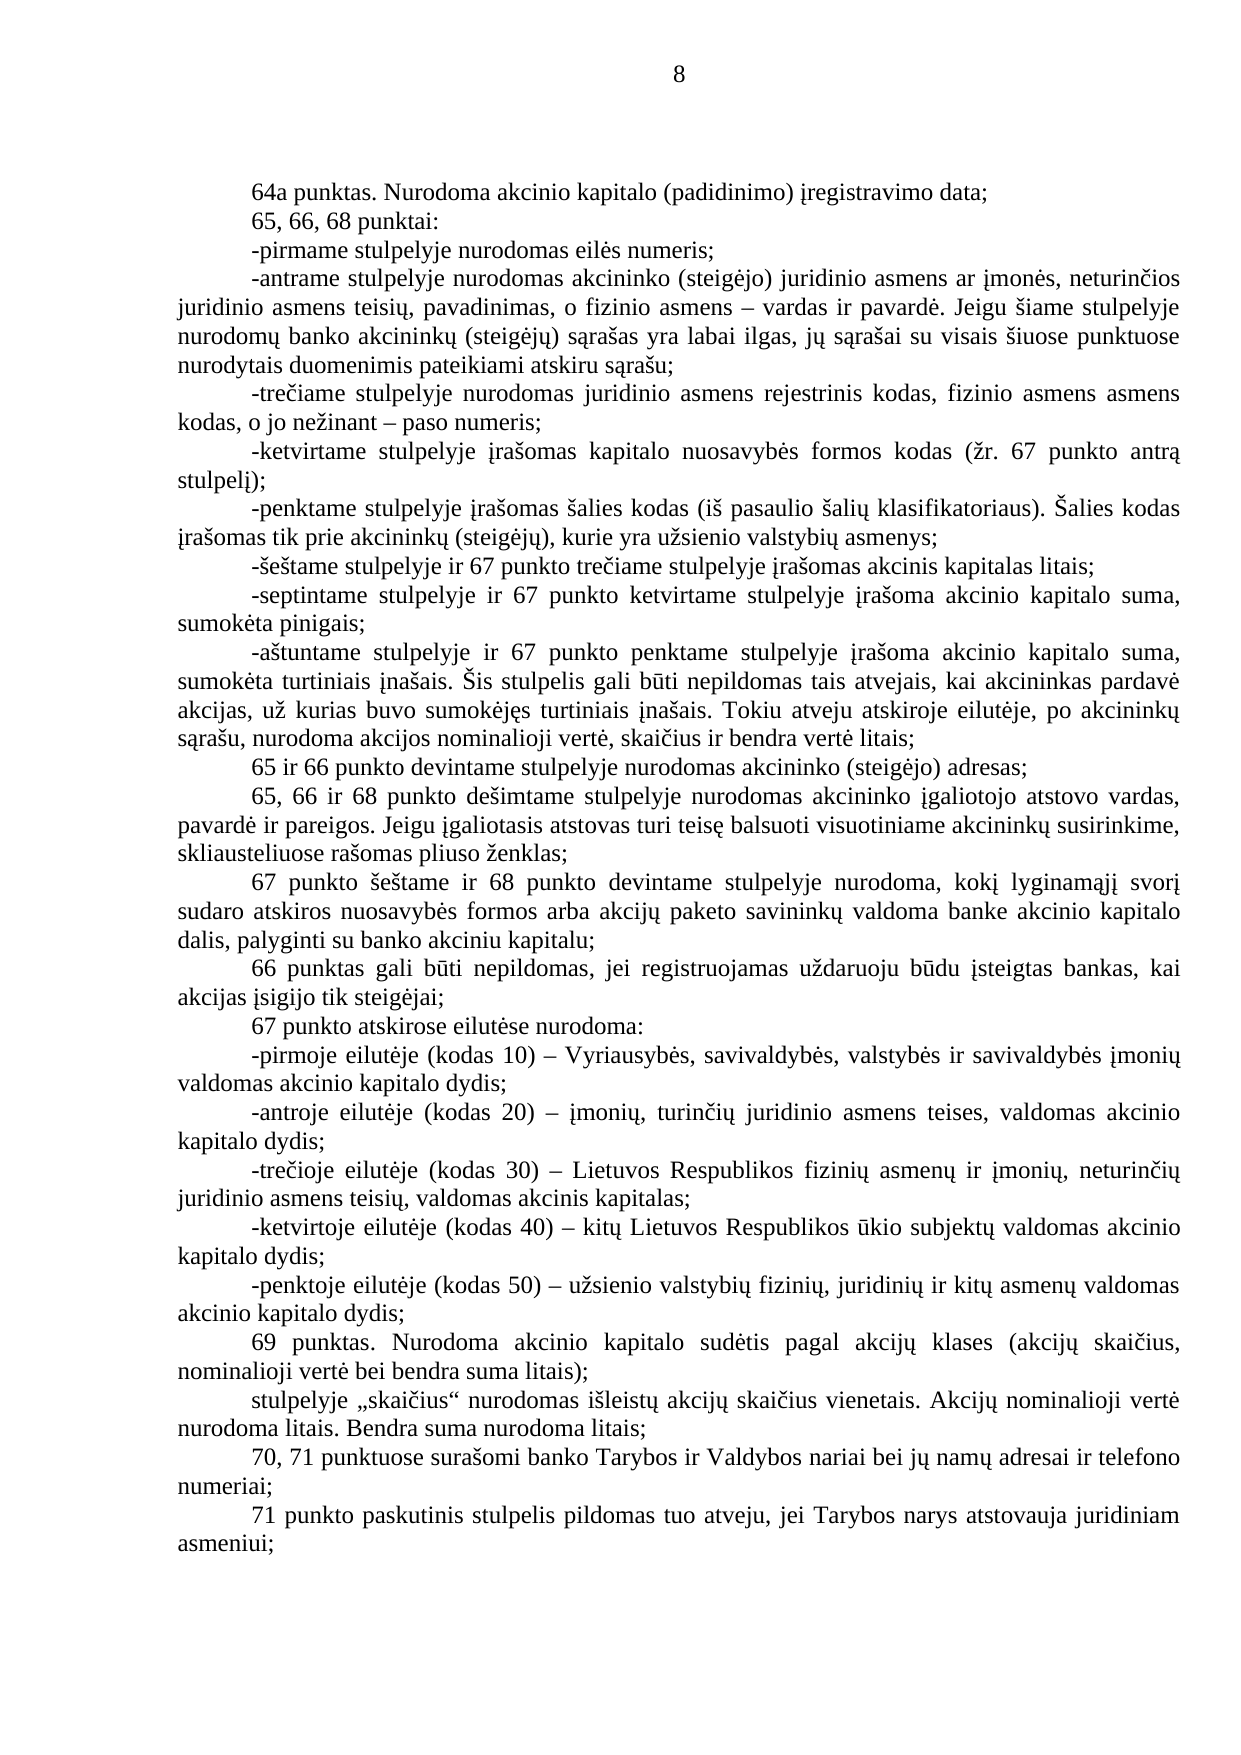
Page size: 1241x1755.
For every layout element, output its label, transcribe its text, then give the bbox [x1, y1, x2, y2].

text -trečiame stulpelyje nurodomas juridinio asmens rejestrinis kodas, fizinio asmens asmens kodas, o jo nežinant – paso numeris; [177, 378, 1181, 436]
text 67 punkto šeštame ir 68 punkto devintame stulpelyje nurodoma, kokį lyginamąjį svorį sudaro atskiros nuosavybės formos arba akcijų paketo savininkų valdoma banke akcinio kapitalo dalis, palyginti su banko akciniu kapitalu; [177, 867, 1181, 953]
text 67 punkto atskirose eilutėse nurodoma: [177, 1011, 1181, 1040]
text -pirmoje eilutėje (kodas 10) – Vyriausybės, savivaldybės, valstybės ir savivaldybės įmonių valdomas akcinio kapitalo dydis; [177, 1040, 1181, 1097]
text -ketvirtoje eilutėje (kodas 40) – kitų Lietuvos Respublikos ūkio subjektų valdomas akcinio kapitalo dydis; [177, 1212, 1181, 1270]
text stulpelyje „skaičius“ nurodomas išleistų akcijų skaičius vienetais. Akcijų nominalioji vertė nurodoma litais. Bendra suma nurodoma litais; [177, 1385, 1181, 1442]
text 65, 66 ir 68 punkto dešimtame stulpelyje nurodomas akcininko įgaliotojo atstovo vardas, pavardė ir pareigos. Jeigu įgaliotasis atstovas turi teisę balsuoti visuotiniame akcininkų susirinkime, skliausteliuose rašomas pliuso ženklas; [177, 781, 1181, 867]
text -penktoje eilutėje (kodas 50) – užsienio valstybių fizinių, juridinių ir kitų asmenų valdomas akcinio kapitalo dydis; [177, 1270, 1181, 1327]
text 66 punktas gali būti nepildomas, jei registruojamas uždaruoju būdu įsteigtas bankas, kai akcijas įsigijo tik steigėjai; [177, 953, 1181, 1011]
text -penktame stulpelyje įrašomas šalies kodas (iš pasaulio šalių klasifikatoriaus). Šalies kodas įrašomas tik prie akcininkų (steigėjų), kurie yra užsienio valstybių asmenys; [177, 493, 1181, 551]
text 65 ir 66 punkto devintame stulpelyje nurodomas akcininko (steigėjo) adresas; [177, 752, 1181, 781]
text -ketvirtame stulpelyje įrašomas kapitalo nuosavybės formos kodas (žr. 67 punkto antrą stulpelį); [177, 436, 1181, 493]
text -antrame stulpelyje nurodomas akcininko (steigėjo) juridinio asmens ar įmonės, neturinčios juridinio asmens teisių, pavadinimas, o fizinio asmens – vardas ir pavardė. Jeigu šiame stulpelyje nurodomų banko akcininkų (steigėjų) sąrašas yra labai ilgas, jų sąrašai su visais šiuose punktuose nurodytais duomenimis pateikiami atskiru sąrašu; [177, 263, 1181, 378]
text -antroje eilutėje (kodas 20) – įmonių, turinčių juridinio asmens teises, valdomas akcinio kapitalo dydis; [177, 1097, 1181, 1155]
text 70, 71 punktuose surašomi banko Tarybos ir Valdybos nariai bei jų namų adresai ir telefono numeriai; [177, 1442, 1181, 1500]
text -trečioje eilutėje (kodas 30) – Lietuvos Respublikos fizinių asmenų ir įmonių, neturinčių juridinio asmens teisių, valdomas akcinis kapitalas; [177, 1155, 1181, 1212]
text -aštuntame stulpelyje ir 67 punkto penktame stulpelyje įrašoma akcinio kapitalo suma, sumokėta turtiniais įnašais. Šis stulpelis gali būti nepildomas tais atvejais, kai akcininkas pardavė akcijas, už kurias buvo sumokėjęs turtiniais įnašais. Tokiu atveju atskiroje eilutėje, po akcininkų sąrašu, nurodoma akcijos nominalioji vertė, skaičius ir bendra vertė litais; [177, 637, 1181, 752]
text -šeštame stulpelyje ir 67 punkto trečiame stulpelyje įrašomas akcinis kapitalas litais; [177, 551, 1181, 580]
text 64a punktas. Nurodoma akcinio kapitalo (padidinimo) įregistravimo data; [177, 177, 1181, 206]
text 65, 66, 68 punktai: [177, 206, 1181, 235]
text 71 punkto paskutinis stulpelis pildomas tuo atveju, jei Tarybos narys atstovauja juridiniam asmeniui; [177, 1500, 1181, 1557]
text 69 punktas. Nurodoma akcinio kapitalo sudėtis pagal akcijų klases (akcijų skaičius, nominalioji vertė bei bendra suma litais); [177, 1327, 1181, 1385]
text -pirmame stulpelyje nurodomas eilės numeris; [177, 235, 1181, 263]
text -septintame stulpelyje ir 67 punkto ketvirtame stulpelyje įrašoma akcinio kapitalo suma, sumokėta pinigais; [177, 580, 1181, 637]
